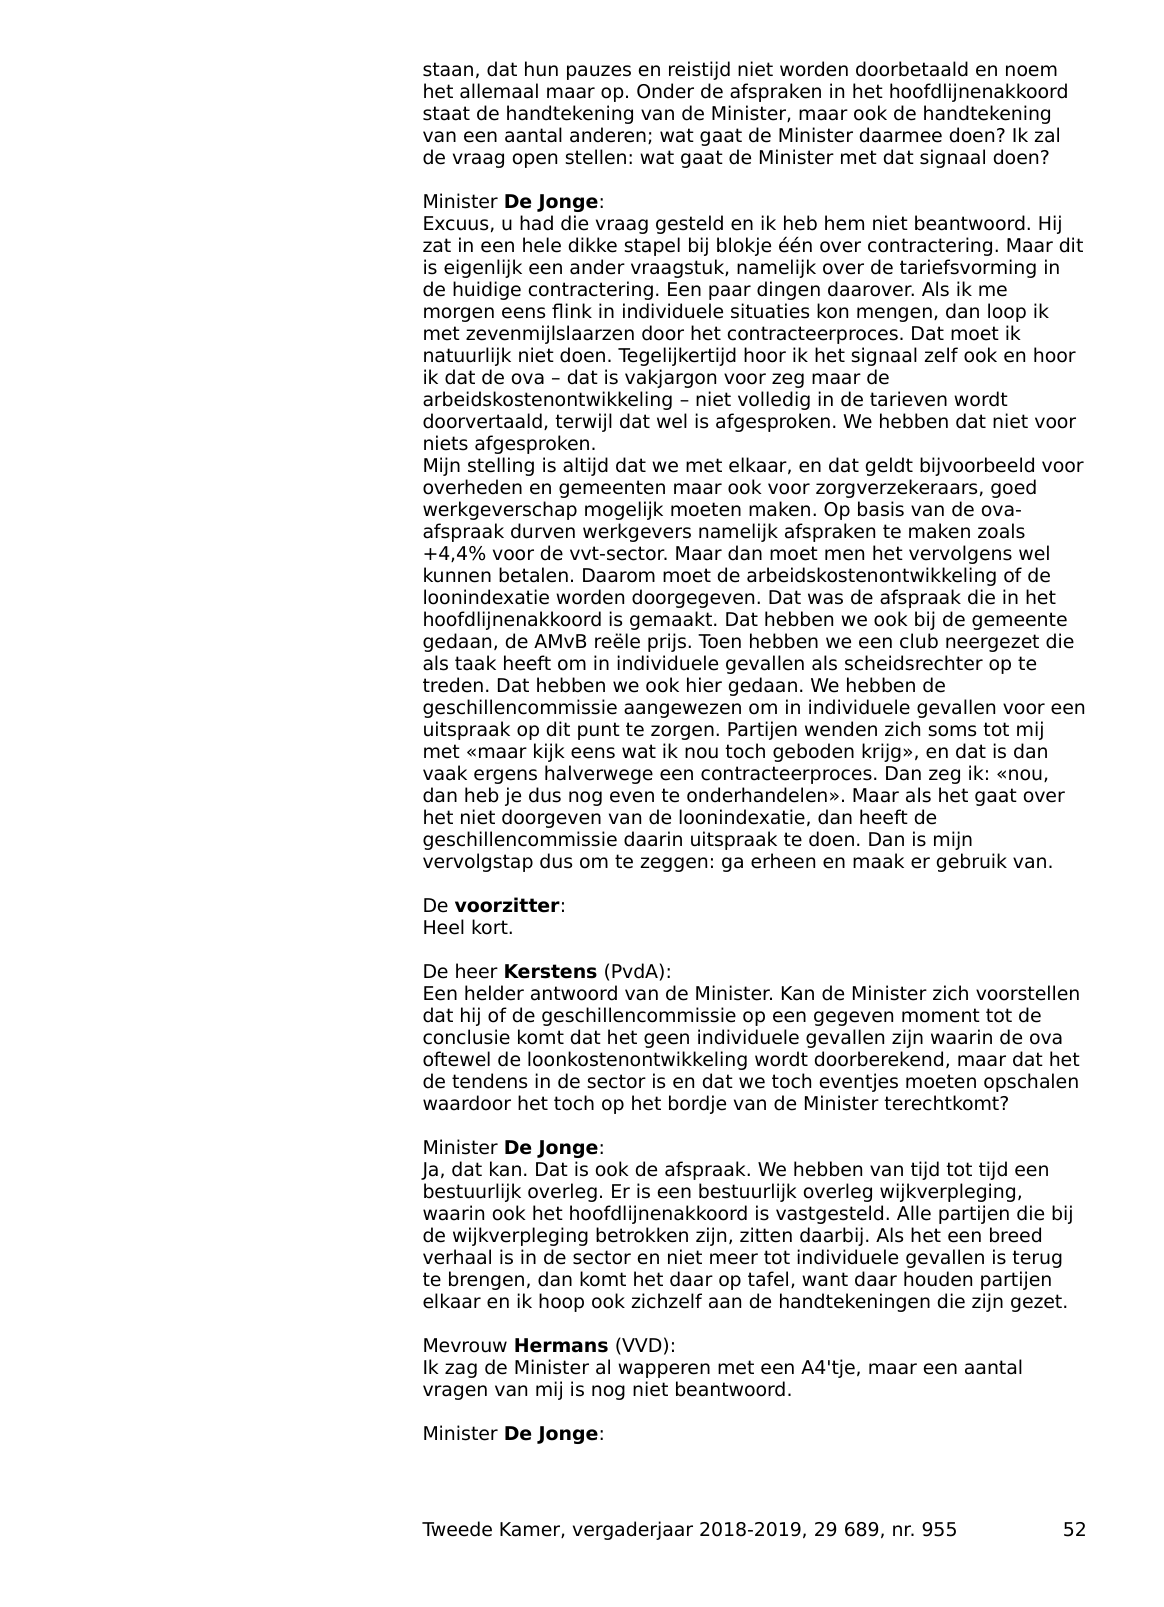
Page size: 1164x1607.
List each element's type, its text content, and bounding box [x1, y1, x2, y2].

text Ja, dat kan. Dat is ook de afspraak. We hebben van tijd tot tijd een bestuurlijk overleg. Er is een bestuurlijk overleg wijkverpleging, waarin ook het hoofdlijnenakkoord is vastgesteld. Alle partijen die bij de wijkverpleging betrokken zijn, zitten daarbij. Als het een breed verhaal is in de sector en niet meer tot individuele gevallen is terug te brengen, dan komt het daar op tafel, want daar houden partijen elkaar en ik hoop ook zichzelf aan de handtekeningen die zijn gezet. [422, 1159, 1087, 1313]
text Ik zag de Minister al wapperen met een A4'tje, maar een aantal vragen van mij is nog niet beantwoord. [422, 1357, 1087, 1401]
text Minister De Jonge: [422, 191, 1087, 213]
text De voorzitter: [422, 895, 1087, 917]
text staan, dat hun pauzes en reistijd niet worden doorbetaald en noem het allemaal maar op. Onder de afspraken in het hoofdlijnenakkoord staat de handtekening van de Minister, maar ook de handtekening van een aantal anderen; wat gaat de Minister daarmee doen? Ik zal de vraag open stellen: wat gaat de Minister met dat signaal doen? [422, 59, 1087, 169]
text Minister De Jonge: [422, 1137, 1087, 1159]
text Heel kort. [422, 917, 1087, 939]
text Minister De Jonge: [422, 1423, 1087, 1445]
text Mevrouw Hermans (VVD): [422, 1335, 1087, 1357]
text De heer Kerstens (PvdA): [422, 961, 1087, 983]
text Mijn stelling is altijd dat we met elkaar, en dat geldt bijvoorbeeld voor overheden en gemeenten maar ook voor zorgverzekeraars, goed werkgeverschap mogelijk moeten maken. Op basis van de ova-afspraak durven werkgevers namelijk afspraken te maken zoals +4,4% voor de vvt-sector. Maar dan moet men het vervolgens wel kunnen betalen. Daarom moet de arbeidskostenontwikkeling of de loonindexatie worden doorgegeven. Dat was de afspraak die in het hoofdlijnenakkoord is gemaakt. Dat hebben we ook bij de gemeente gedaan, de AMvB reële prijs. Toen hebben we een club neergezet die als taak heeft om in individuele gevallen als scheidsrechter op te treden. Dat hebben we ook hier gedaan. We hebben de geschillencommissie aangewezen om in individuele gevallen voor een uitspraak op dit punt te zorgen. Partijen wenden zich soms tot mij met «maar kijk eens wat ik nou toch geboden krijg», en dat is dan vaak ergens halverwege een contracteerproces. Dan zeg ik: «nou, dan heb je dus nog even te onderhandelen». Maar als het gaat over het niet doorgeven van de loonindexatie, dan heeft de geschillencommissie daarin uitspraak te doen. Dan is mijn vervolgstap dus om te zeggen: ga erheen en maak er gebruik van. [422, 455, 1087, 872]
text Een helder antwoord van de Minister. Kan de Minister zich voorstellen dat hij of de geschillencommissie op een gegeven moment tot de conclusie komt dat het geen individuele gevallen zijn waarin de ova oftewel de loonkostenontwikkeling wordt doorberekend, maar dat het de tendens in de sector is en dat we toch eventjes moeten opschalen waardoor het toch op het bordje van de Minister terechtkomt? [422, 983, 1087, 1115]
text Excuus, u had die vraag gesteld en ik heb hem niet beantwoord. Hij zat in een hele dikke stapel bij blokje één over contractering. Maar dit is eigenlijk een ander vraagstuk, namelijk over de tariefsvorming in de huidige contractering. Een paar dingen daarover. Als ik me morgen eens flink in individuele situaties kon mengen, dan loop ik met zevenmijlslaarzen door het contracteerproces. Dat moet ik natuurlijk niet doen. Tegelijkertijd hoor ik het signaal zelf ook en hoor ik dat de ova – dat is vakjargon voor zeg maar de arbeidskostenontwikkeling – niet volledig in de tarieven wordt doorvertaald, terwijl dat wel is afgesproken. We hebben dat niet voor niets afgesproken. [422, 213, 1087, 455]
